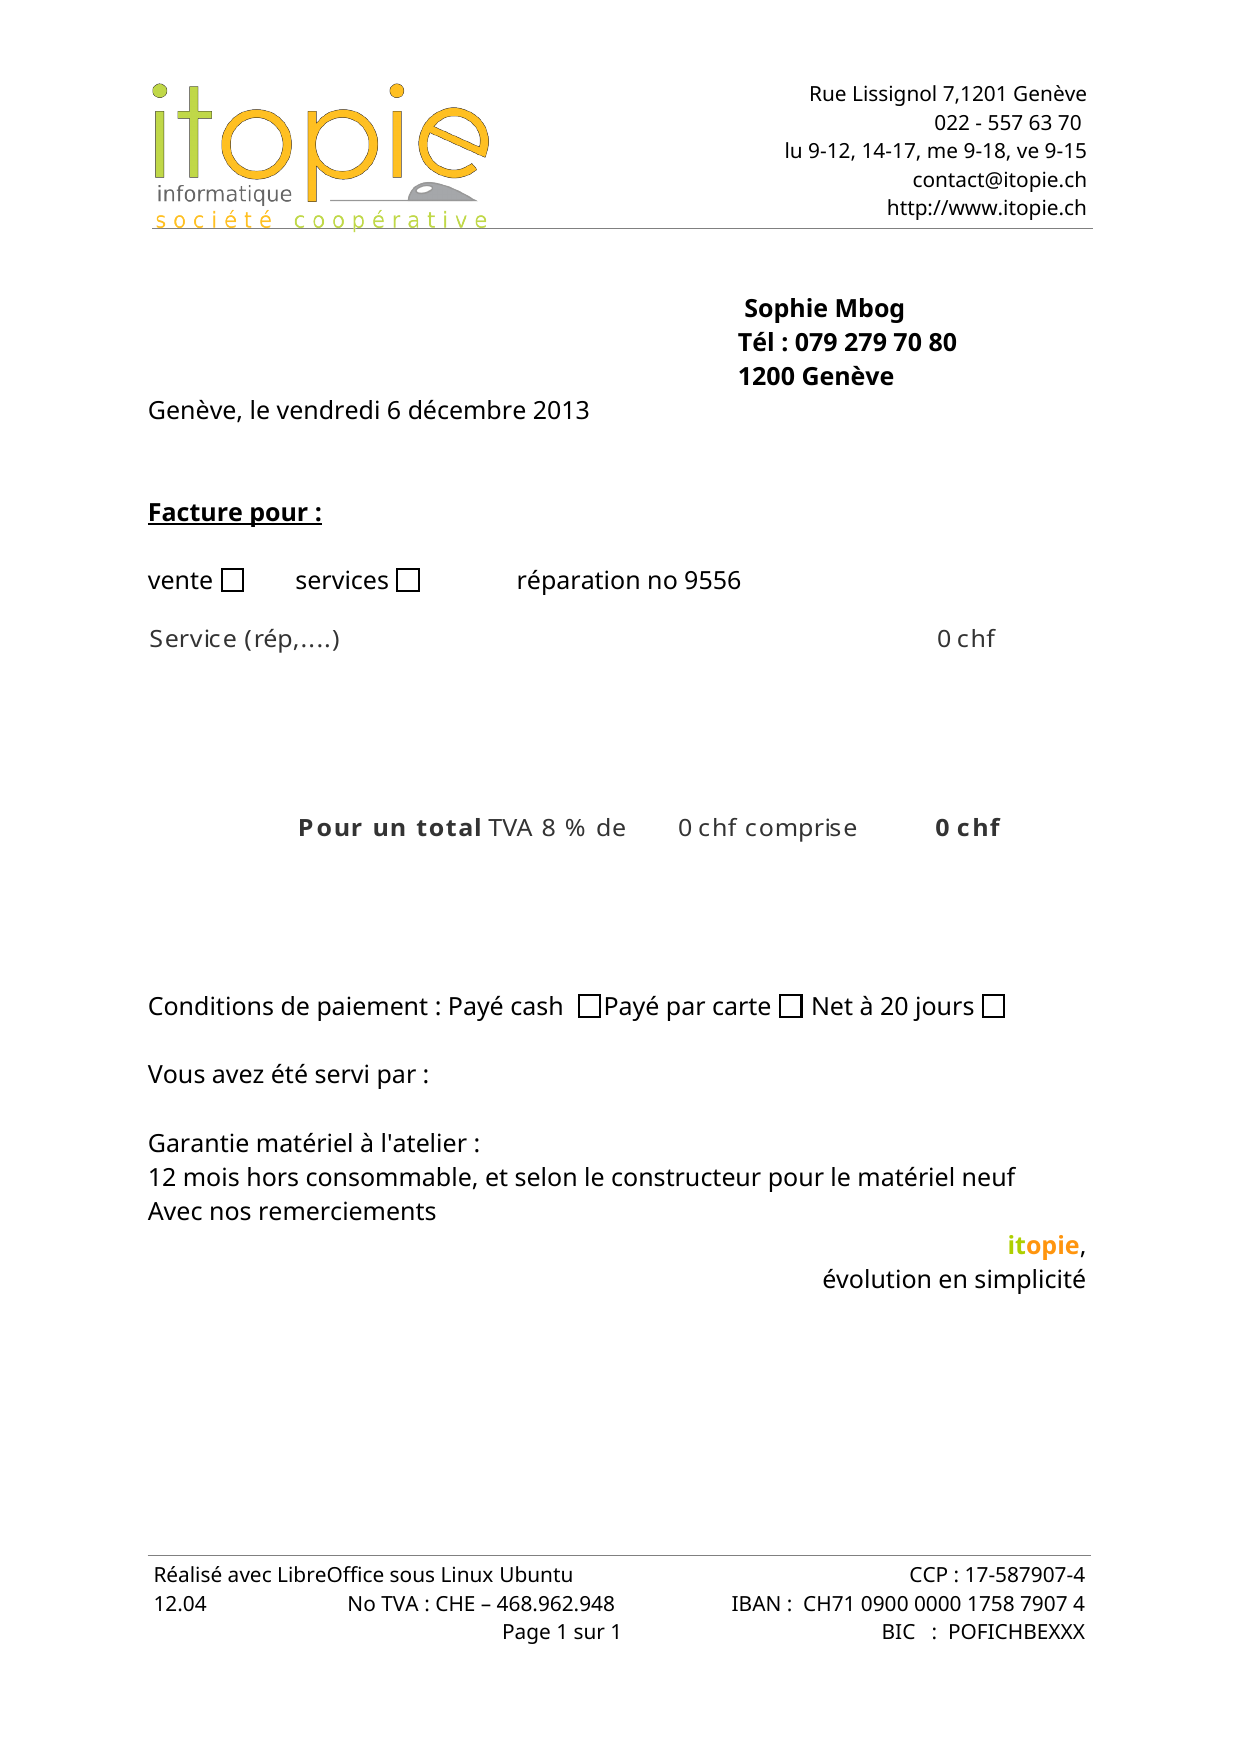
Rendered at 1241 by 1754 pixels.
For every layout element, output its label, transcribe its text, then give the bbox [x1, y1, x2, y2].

text itopie, [148, 1227, 1093, 1262]
text Tél : 079 279 70 80 [148, 324, 1093, 358]
text Genève, le vendredi 6 décembre 2013 [148, 392, 1093, 427]
text Garantie matériel à l'atelier : [148, 1125, 1093, 1159]
text évolution en simplicité [148, 1262, 1093, 1296]
text 12 mois hors consommable, et selon le constructeur pour le matériel neuf [148, 1159, 1093, 1193]
picture [138, 72, 500, 244]
text Sophie Mbog [148, 290, 1093, 324]
text 1200 Genève [148, 358, 1093, 392]
text vente services réparation no 9556 [148, 563, 1093, 597]
text Avec nos remerciements [148, 1193, 1093, 1227]
text Conditions de paiement : Payé cash Payé par carte Net à 20 jours [148, 989, 1093, 1023]
text Vous avez été servi par : [148, 1057, 1093, 1091]
text Facture pour : [148, 495, 1093, 529]
